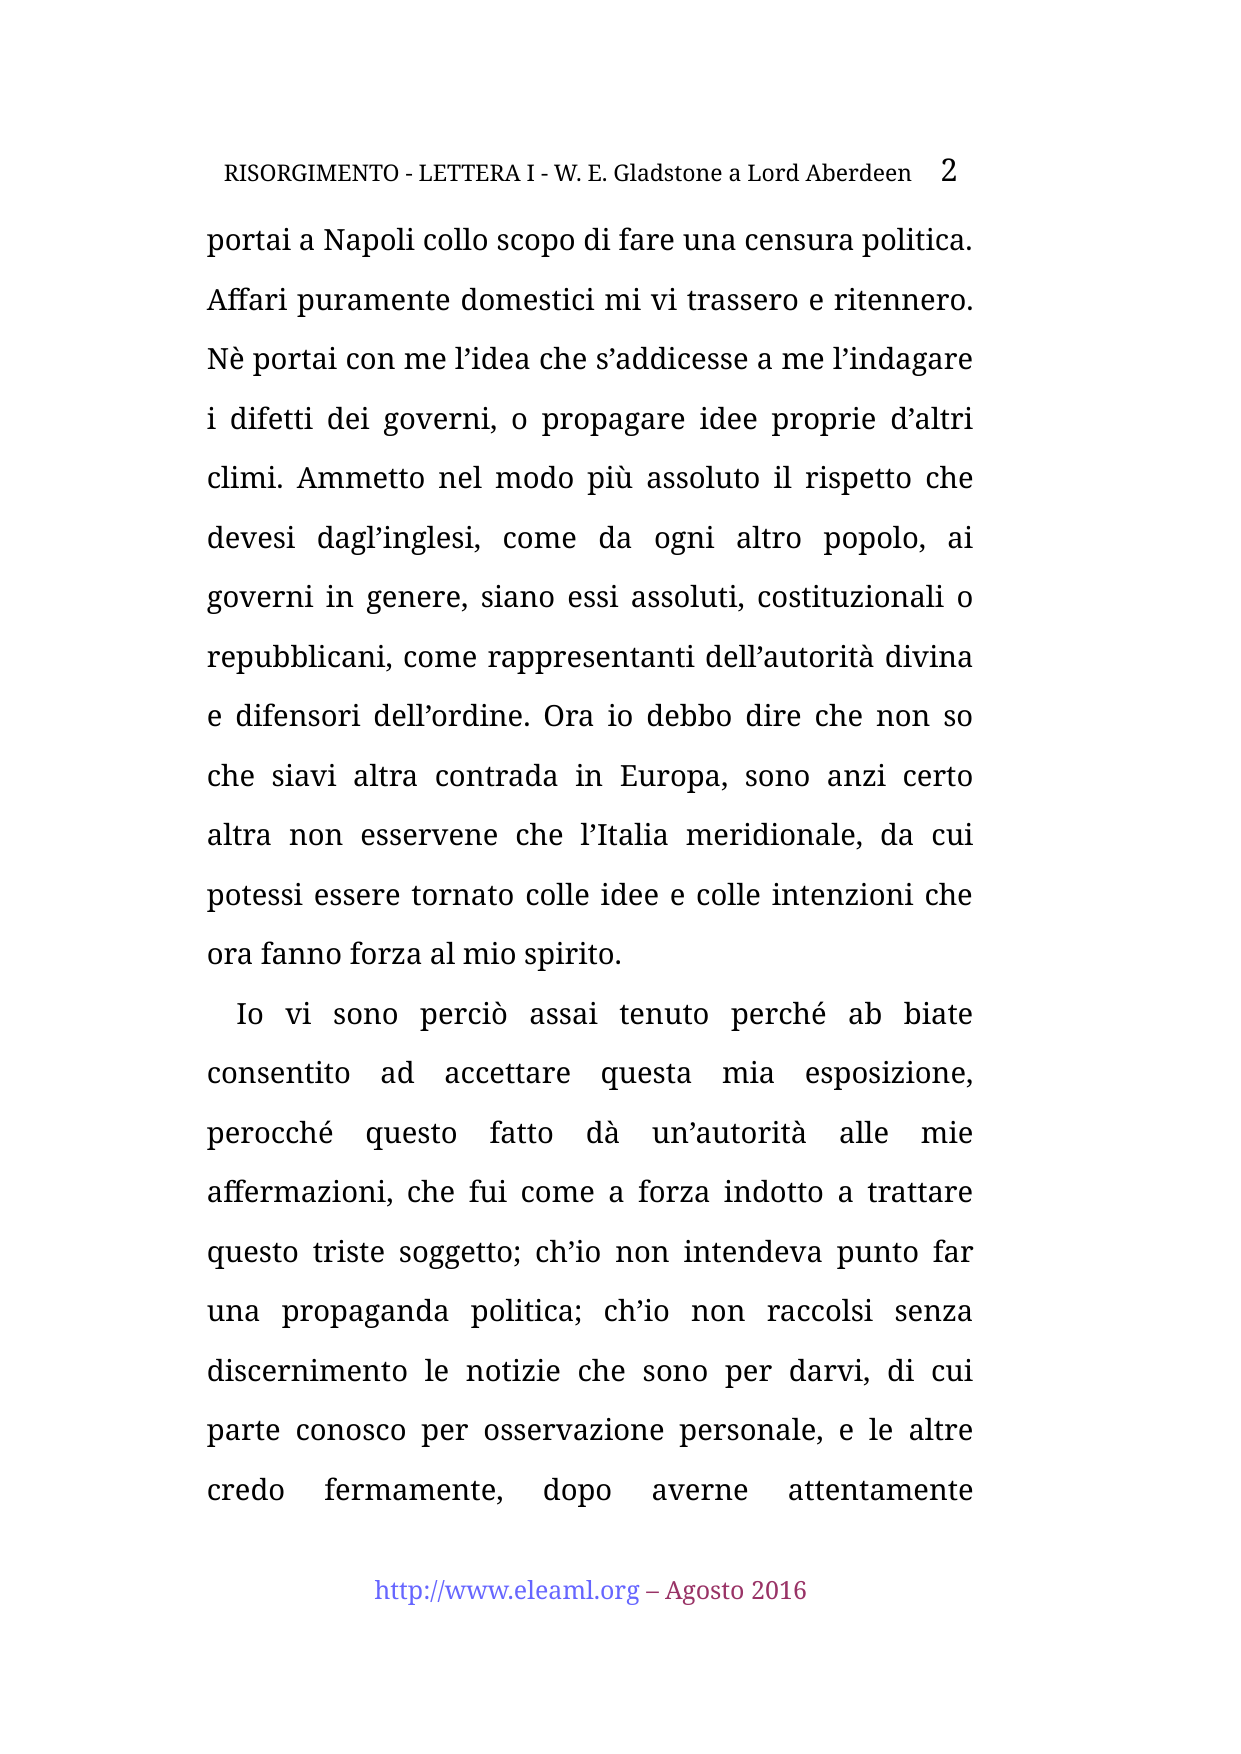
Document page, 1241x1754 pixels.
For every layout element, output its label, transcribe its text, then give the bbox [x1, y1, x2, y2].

text portai a Napoli collo scopo di fare una censura politica. Affari puramente domestici mi vi trassero e ritennero. Nè portai con me l’idea che s’addicesse a me l’indagare i difetti dei governi, o propagare idee proprie d’altri climi. Ammetto nel modo più assoluto il rispetto che devesi dagl’inglesi, come da ogni altro popolo, ai governi in genere, siano essi assoluti, costituzionali o repubblicani, come rappresentanti dell’autorità divina e difensori dell’ordine. Ora io debbo dire che non so che siavi altra contrada in Europa, sono anzi certo altra non esservene che l’Italia meridionale, da cui potessi essere tornato colle idee e colle intenzioni che ora fanno forza al mio spirito. [207, 220, 974, 973]
text Io vi sono perciò assai tenuto perché ab biate consentito ad accettare questa mia esposizione, perocché questo fatto dà un’autorità alle mie affermazioni, che fui come a forza indotto a trattare questo triste soggetto; ch’io non intendeva punto far una propaganda politica; ch’io non raccolsi senza discernimento le notizie che sono per darvi, di cui parte conosco per osservazione personale, e le altre credo fermamente, dopo averne attentamente [207, 993, 974, 1508]
